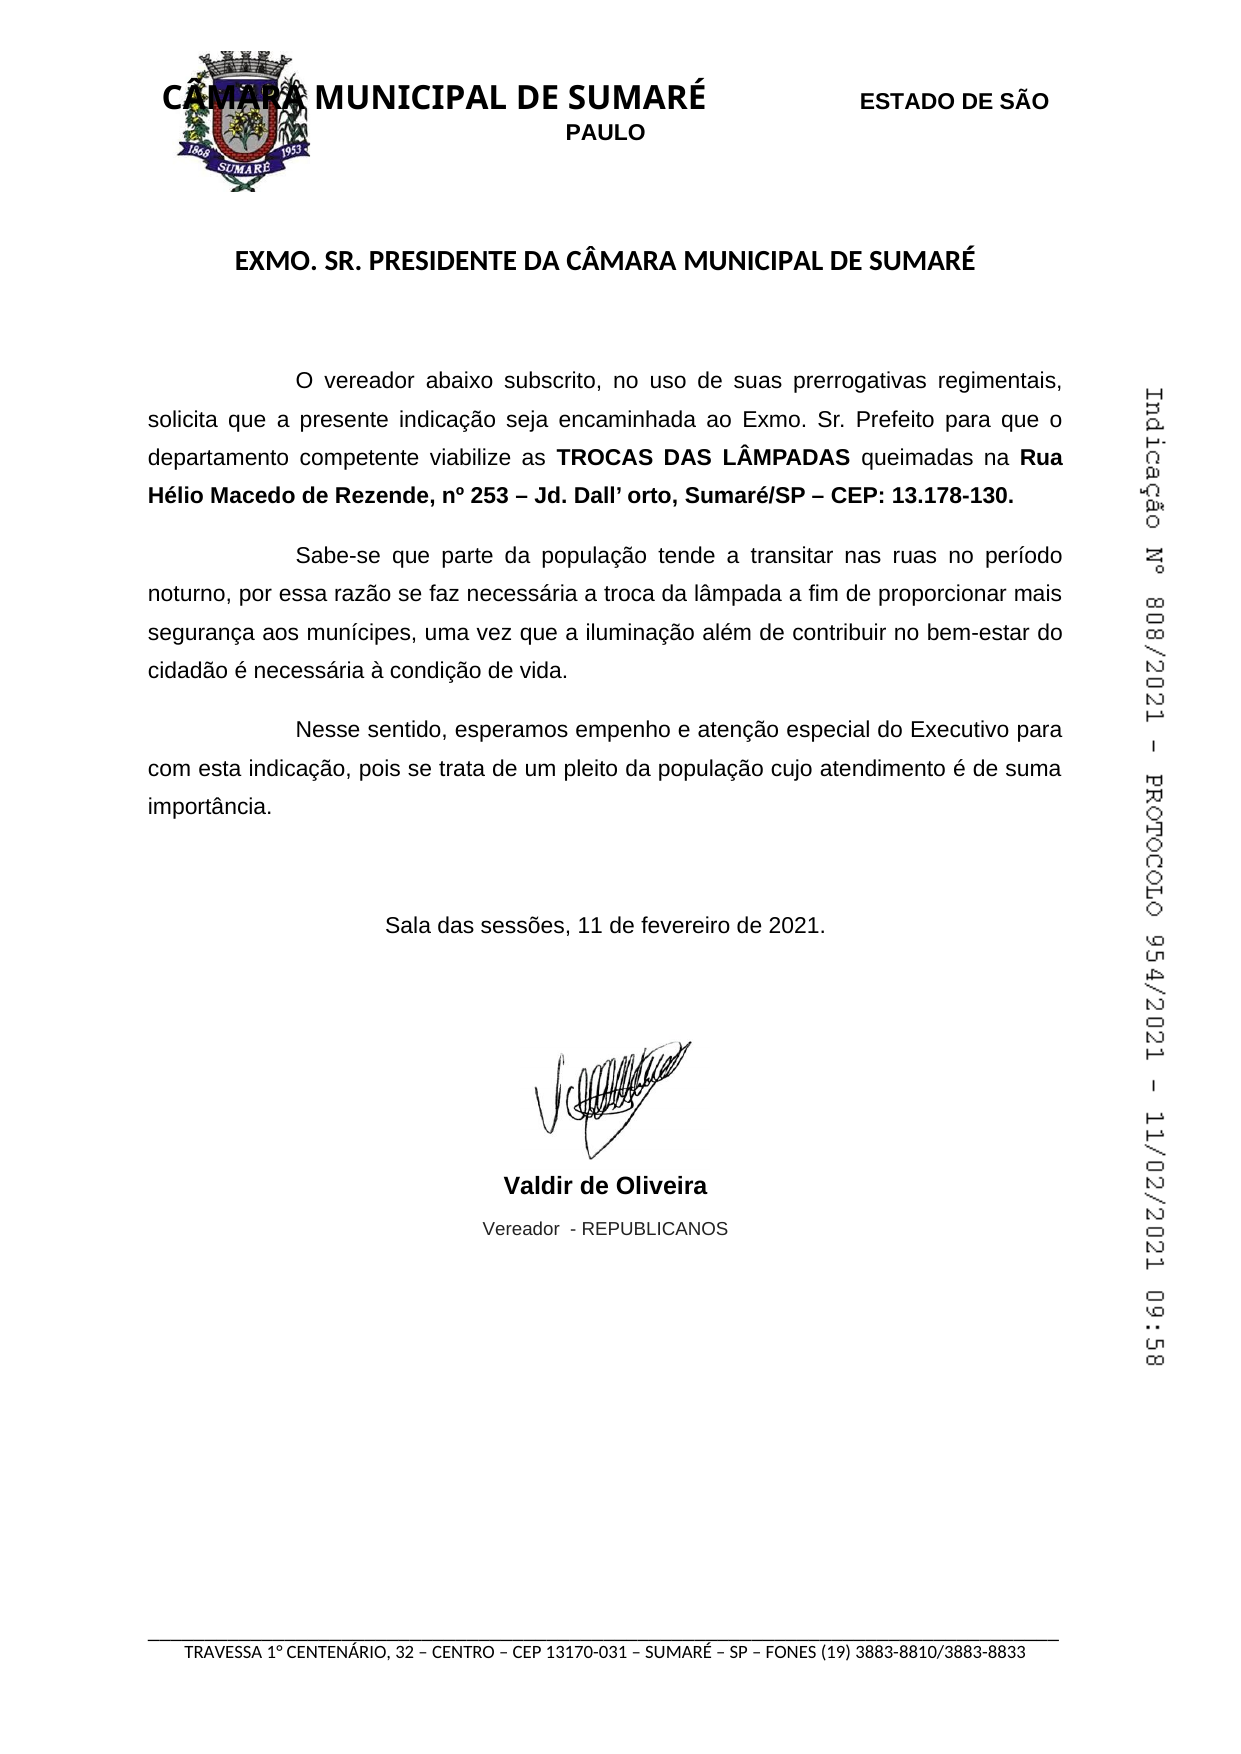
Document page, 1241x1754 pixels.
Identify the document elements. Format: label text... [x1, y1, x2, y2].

text O vereador abaixo subscrito, no uso de suas prerrogativas regimentais, solicita que a presente indicação seja encaminhada ao Exmo. Sr. Prefeito para que o departamento competente viabilize as TROCAS DAS LÂMPADAS queimadas na Rua Hélio Macedo de Rezende, nº 253 – Jd. Dall’ orto, Sumaré/SP – CEP: 13.178-130. [148, 368, 1063, 509]
text Valdir de Oliveira [148, 1172, 1063, 1200]
picture [519, 1027, 711, 1170]
text Vereador - REPUBLICANOS [148, 1219, 1063, 1239]
text Nesse sentido, esperamos empenho e atenção especial do Executivo para com esta indicação, pois se trata de um pleito da população cujo atendimento é de suma importância. [148, 717, 1063, 819]
text Sabe-se que parte da população tende a transitar nas ruas no período noturno, por essa razão se faz necessária a troca da lâmpada a fim de proporcionar mais segurança aos munícipes, uma vez que a iluminação além de contribuir no bem-estar do cidadão é necessária à condição de vida. [148, 542, 1063, 683]
picture [172, 51, 311, 192]
text EXMO. SR. PRESIDENTE DA CÂMARA MUNICIPAL DE SUMARÉ [148, 248, 1063, 277]
picture [1120, 381, 1183, 1373]
text Sala das sessões, 11 de fevereiro de 2021. [148, 912, 1063, 938]
